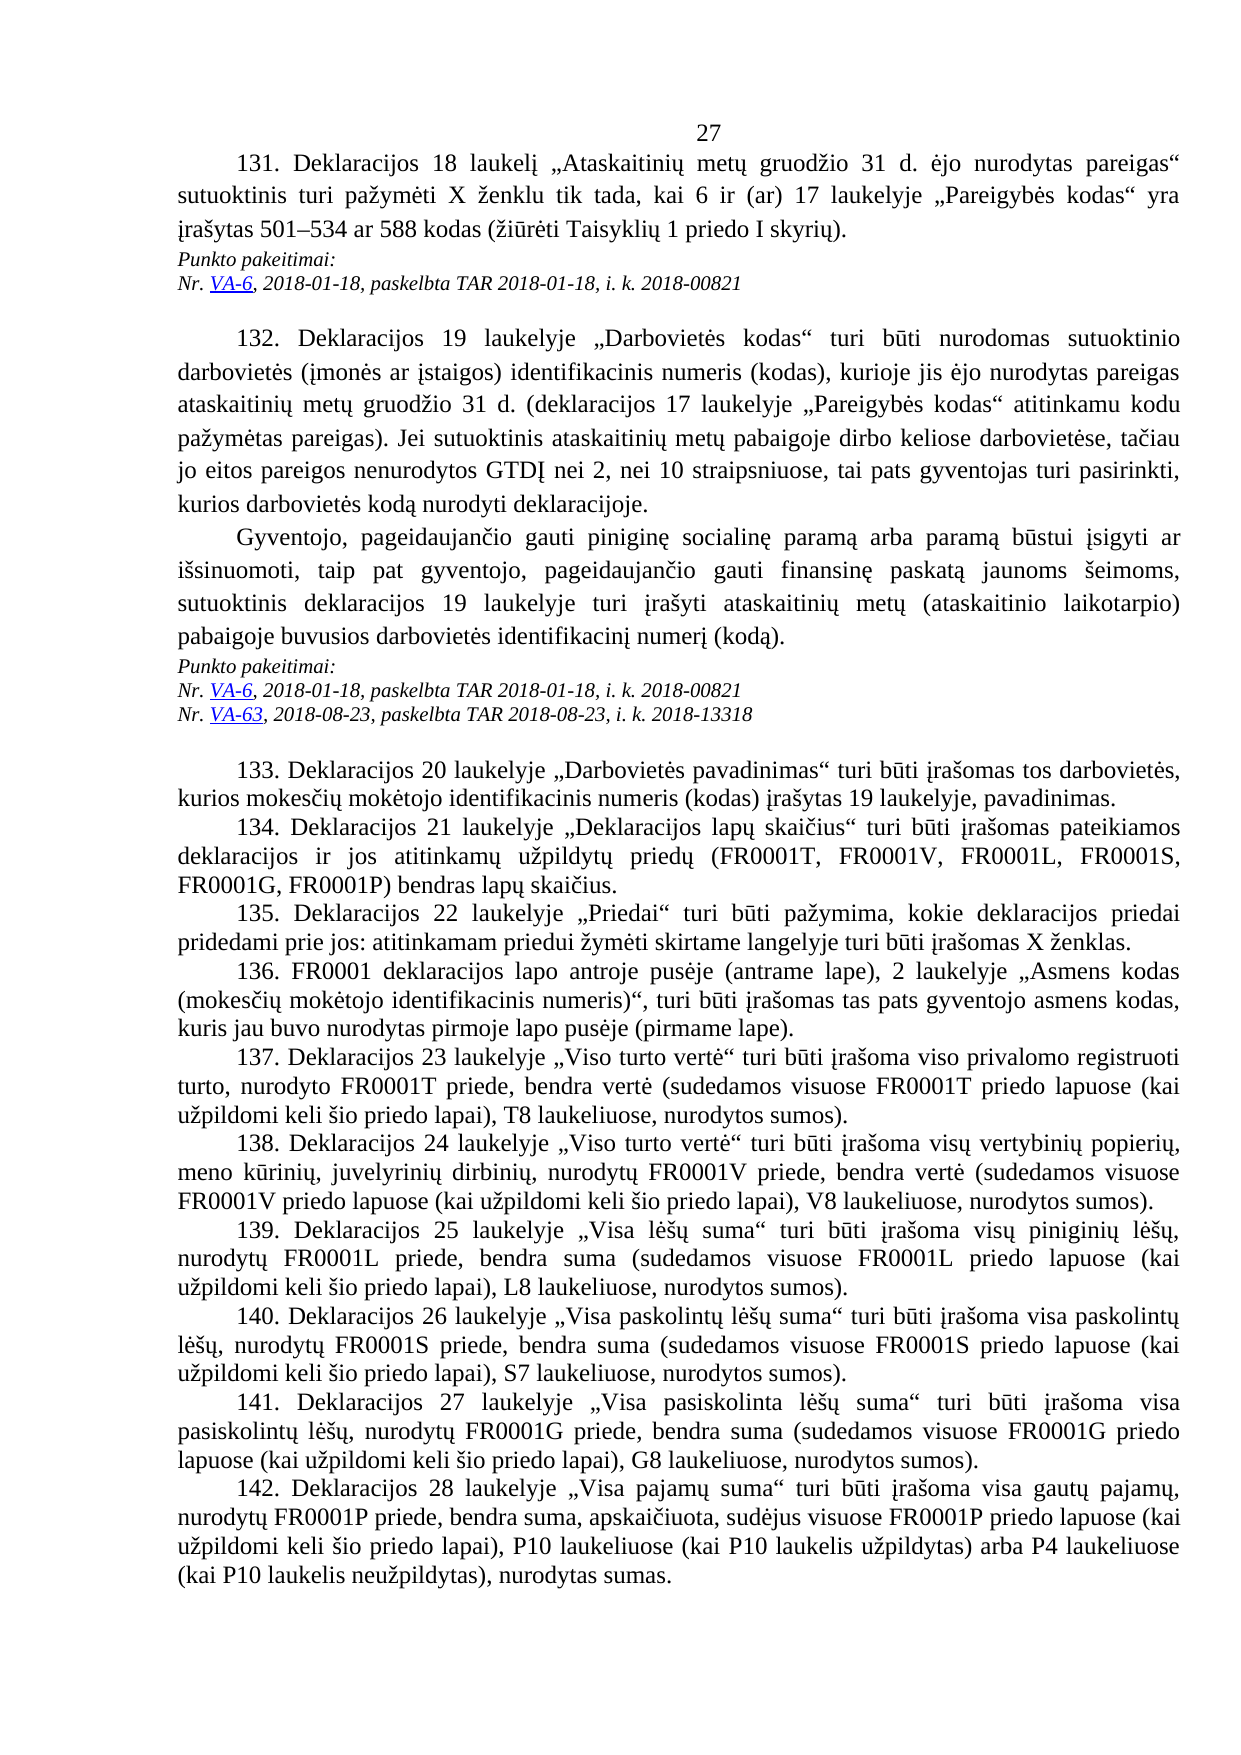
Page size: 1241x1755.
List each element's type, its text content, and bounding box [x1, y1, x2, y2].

text 140. Deklaracijos 26 laukelyje „Visa paskolintų lėšų suma“ turi būti įrašoma visa paskolintų lėšų, nurodytų FR0001S priede, bendra suma (sudedamos visuose FR0001S priedo lapuose (kai užpildomi keli šio priedo lapai), S7 laukeliuose, nurodytos sumos). [177, 1301, 1181, 1387]
text Gyventojo, pageidaujančio gauti piniginę socialinę paramą arba paramą būstui įsigyti ar išsinuomoti, taip pat gyventojo, pageidaujančio gauti finansinę paskatą jaunoms šeimoms, sutuoktinis deklaracijos 19 laukelyje turi įrašyti ataskaitinių metų (ataskaitinio laikotarpio) pabaigoje buvusios darbovietės identifikacinį numerį (kodą). [177, 522, 1181, 649]
text 132. Deklaracijos 19 laukelyje „Darbovietės kodas“ turi būti nurodomas sutuoktinio darbovietės (įmonės ar įstaigos) identifikacinis numeris (kodas), kurioje jis ėjo nurodytas pareigas ataskaitinių metų gruodžio 31 d. (deklaracijos 17 laukelyje „Pareigybės kodas“ atitinkamu kodu pažymėtas pareigas). Jei sutuoktinis ataskaitinių metų pabaigoje dirbo keliose darbovietėse, tačiau jo eitos pareigos nenurodytos GTDĮ nei 2, nei 10 straipsniuose, tai pats gyventojas turi pasirinkti, kurios darbovietės kodą nurodyti deklaracijoje. [177, 323, 1181, 517]
text 131. Deklaracijos 18 laukelį „Ataskaitinių metų gruodžio 31 d. ėjo nurodytas pareigas“ sutuoktinis turi pažymėti X ženklu tik tada, kai 6 ir (ar) 17 laukelyje „Pareigybės kodas“ yra įrašytas 501–534 ar 588 kodas (žiūrėti Taisyklių 1 priedo I skyrių). [177, 148, 1181, 242]
text 139. Deklaracijos 25 laukelyje „Visa lėšų suma“ turi būti įrašoma visų piniginių lėšų, nurodytų FR0001L priede, bendra suma (sudedamos visuose FR0001L priedo lapuose (kai užpildomi keli šio priedo lapai), L8 laukeliuose, nurodytos sumos). [177, 1215, 1181, 1301]
text Punkto pakeitimai: [177, 247, 1181, 271]
text 135. Deklaracijos 22 laukelyje „Priedai“ turi būti pažymima, kokie deklaracijos priedai pridedami prie jos: atitinkamam priedui žymėti skirtame langelyje turi būti įrašomas X ženklas. [177, 898, 1181, 956]
text 134. Deklaracijos 21 laukelyje „Deklaracijos lapų skaičius“ turi būti įrašomas pateikiamos deklaracijos ir jos atitinkamų užpildytų priedų (FR0001T, FR0001V, FR0001L, FR0001S, FR0001G, FR0001P) bendras lapų skaičius. [177, 812, 1181, 898]
text Nr. VA-6, 2018-01-18, paskelbta TAR 2018-01-18, i. k. 2018-00821 [177, 271, 1181, 295]
text Nr. VA-6, 2018-01-18, paskelbta TAR 2018-01-18, i. k. 2018-00821 [177, 678, 1181, 702]
text Punkto pakeitimai: [177, 654, 1181, 678]
text Nr. VA-63, 2018-08-23, paskelbta TAR 2018-08-23, i. k. 2018-13318 [177, 702, 1181, 726]
text 141. Deklaracijos 27 laukelyje „Visa pasiskolinta lėšų suma“ turi būti įrašoma visa pasiskolintų lėšų, nurodytų FR0001G priede, bendra suma (sudedamos visuose FR0001G priedo lapuose (kai užpildomi keli šio priedo lapai), G8 laukeliuose, nurodytos sumos). [177, 1387, 1181, 1473]
text 137. Deklaracijos 23 laukelyje „Viso turto vertė“ turi būti įrašoma viso privalomo registruoti turto, nurodyto FR0001T priede, bendra vertė (sudedamos visuose FR0001T priedo lapuose (kai užpildomi keli šio priedo lapai), T8 laukeliuose, nurodytos sumos). [177, 1042, 1181, 1128]
text 133. Deklaracijos 20 laukelyje „Darbovietės pavadinimas“ turi būti įrašomas tos darbovietės, kurios mokesčių mokėtojo identifikacinis numeris (kodas) įrašytas 19 laukelyje, pavadinimas. [177, 755, 1181, 812]
text 138. Deklaracijos 24 laukelyje „Viso turto vertė“ turi būti įrašoma visų vertybinių popierių, meno kūrinių, juvelyrinių dirbinių, nurodytų FR0001V priede, bendra vertė (sudedamos visuose FR0001V priedo lapuose (kai užpildomi keli šio priedo lapai), V8 laukeliuose, nurodytos sumos). [177, 1128, 1181, 1215]
text 142. Deklaracijos 28 laukelyje „Visa pajamų suma“ turi būti įrašoma visa gautų pajamų, nurodytų FR0001P priede, bendra suma, apskaičiuota, sudėjus visuose FR0001P priedo lapuose (kai užpildomi keli šio priedo lapai), P10 laukeliuose (kai P10 laukelis užpildytas) arba P4 laukeliuose (kai P10 laukelis neužpildytas), nurodytas sumas. [177, 1473, 1181, 1588]
text 136. FR0001 deklaracijos lapo antroje pusėje (antrame lape), 2 laukelyje „Asmens kodas (mokesčių mokėtojo identifikacinis numeris)“, turi būti įrašomas tas pats gyventojo asmens kodas, kuris jau buvo nurodytas pirmoje lapo pusėje (pirmame lape). [177, 956, 1181, 1042]
